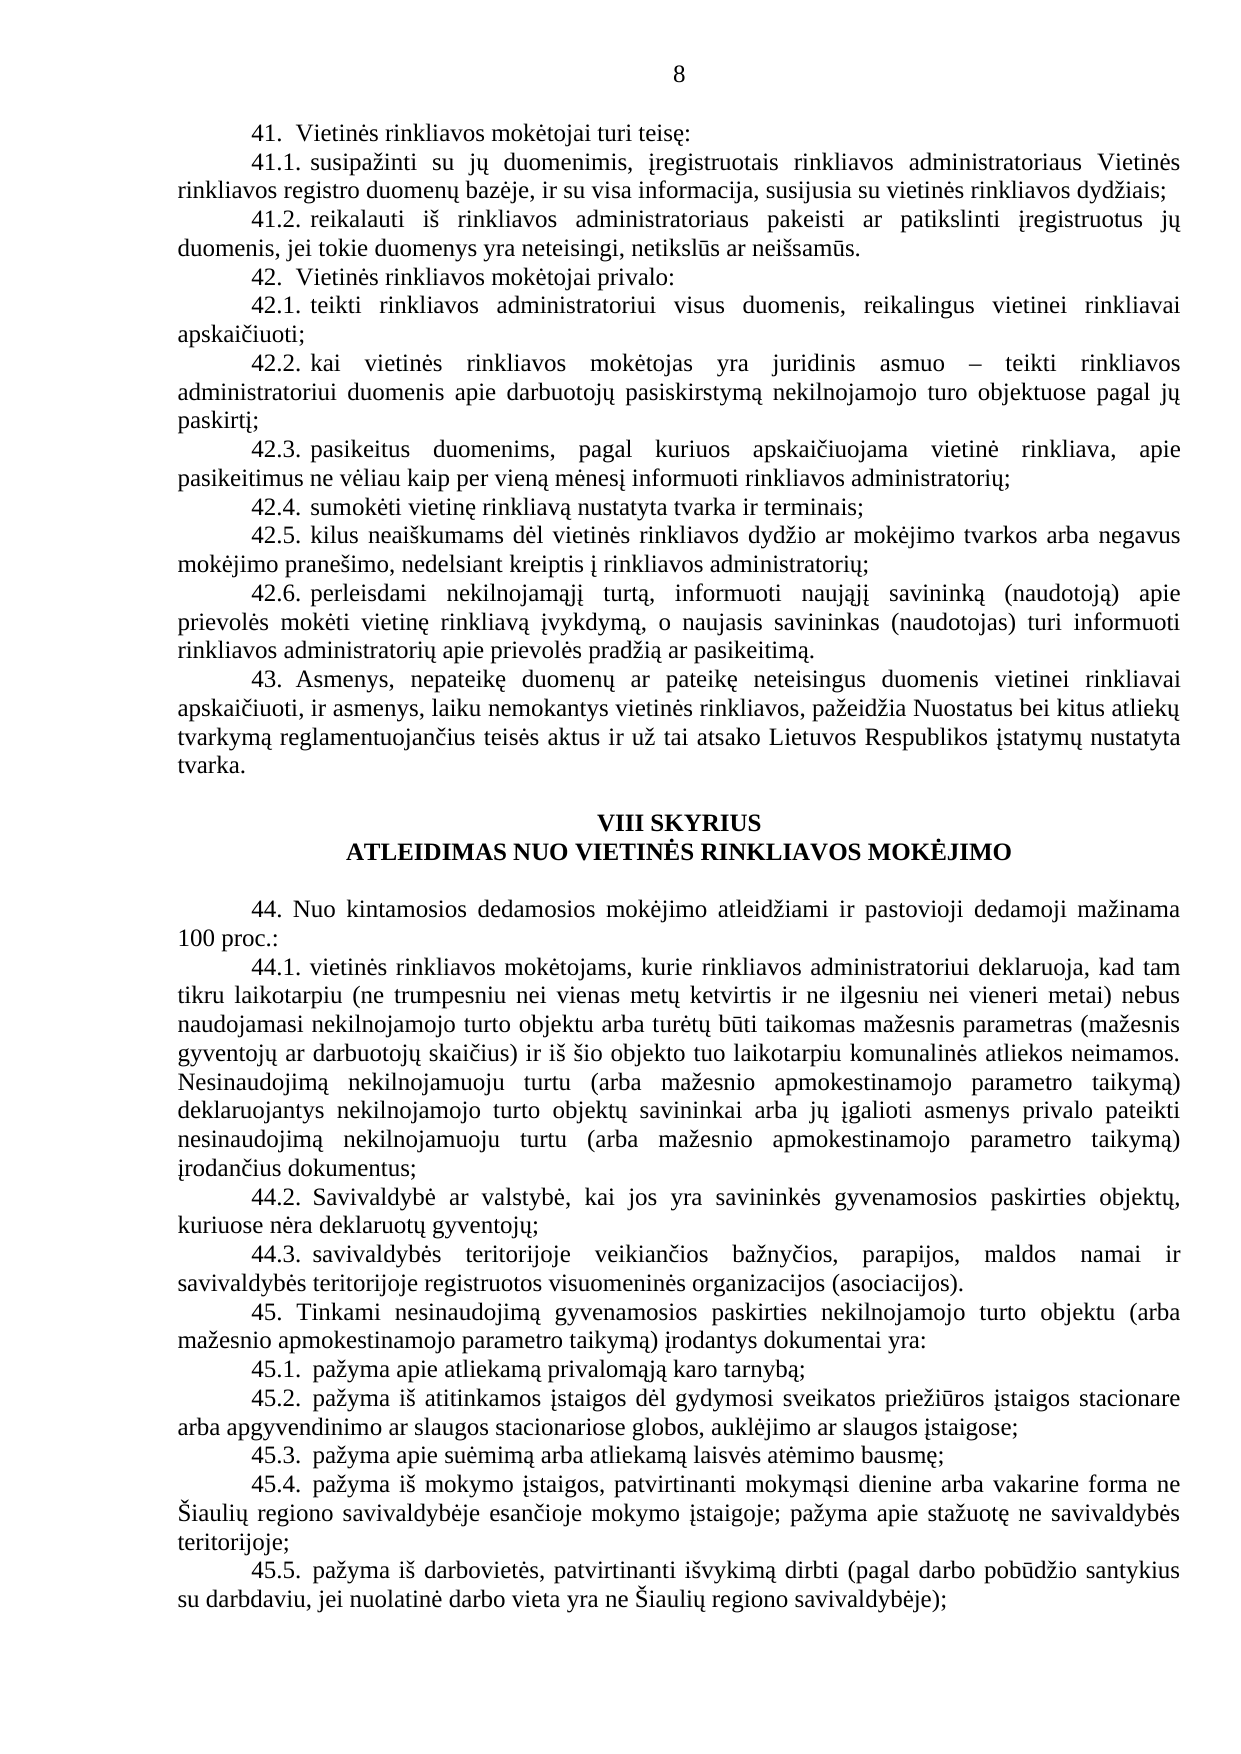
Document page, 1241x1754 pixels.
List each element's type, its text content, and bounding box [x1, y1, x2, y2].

text 45.2. pažyma iš atitinkamos įstaigos dėl gydymosi sveikatos priežiūros įstaigos stacionare arba apgyvendinimo ar slaugos stacionariose globos, auklėjimo ar slaugos įstaigose; [177, 1383, 1181, 1441]
text 41. Vietinės rinkliavos mokėtojai turi teisę: [177, 118, 1181, 147]
text 44. Nuo kintamosios dedamosios mokėjimo atleidžiami ir pastovioji dedamoji mažinama 100 proc.: [177, 894, 1181, 952]
text 42.2. kai vietinės rinkliavos mokėtojas yra juridinis asmuo – teikti rinkliavos administratoriui duomenis apie darbuotojų pasiskirstymą nekilnojamojo turo objektuose pagal jų paskirtį; [177, 348, 1181, 434]
text 45.3. pažyma apie suėmimą arba atliekamą laisvės atėmimo bausmę; [177, 1441, 1181, 1469]
text 45. Tinkami nesinaudojimą gyvenamosios paskirties nekilnojamojo turto objektu (arba mažesnio apmokestinamojo parametro taikymą) įrodantys dokumentai yra: [177, 1297, 1181, 1354]
text 45.5. pažyma iš darbovietės, patvirtinanti išvykimą dirbti (pagal darbo pobūdžio santykius su darbdaviu, jei nuolatinė darbo vieta yra ne Šiaulių regiono savivaldybėje); [177, 1556, 1181, 1613]
text 44.3. savivaldybės teritorijoje veikiančios bažnyčios, parapijos, maldos namai ir savivaldybės teritorijoje registruotos visuomeninės organizacijos (asociacijos). [177, 1239, 1181, 1297]
text 44.2. Savivaldybė ar valstybė, kai jos yra savininkės gyvenamosios paskirties objektų, kuriuose nėra deklaruotų gyventojų; [177, 1182, 1181, 1239]
text 42.3. pasikeitus duomenims, pagal kuriuos apskaičiuojama vietinė rinkliava, apie pasikeitimus ne vėliau kaip per vieną mėnesį informuoti rinkliavos administratorių; [177, 434, 1181, 492]
text ATLEIDIMAS NUO VIETINĖS RINKLIAVOS MOKĖJIMO [177, 837, 1181, 866]
text 42.5. kilus neaiškumams dėl vietinės rinkliavos dydžio ar mokėjimo tvarkos arba negavus mokėjimo pranešimo, nedelsiant kreiptis į rinkliavos administratorių; [177, 521, 1181, 578]
text 42. Vietinės rinkliavos mokėtojai privalo: [177, 262, 1181, 291]
text 45.1. pažyma apie atliekamą privalomąją karo tarnybą; [177, 1354, 1181, 1383]
text 43. Asmenys, nepateikę duomenų ar pateikę neteisingus duomenis vietinei rinkliavai apskaičiuoti, ir asmenys, laiku nemokantys vietinės rinkliavos, pažeidžia Nuostatus bei kitus atliekų tvarkymą reglamentuojančius teisės aktus ir už tai atsako Lietuvos Respublikos įstatymų nustatyta tvarka. [177, 664, 1181, 779]
text 42.4. sumokėti vietinę rinkliavą nustatyta tvarka ir terminais; [177, 492, 1181, 521]
text VIII SKYRIUS [177, 808, 1181, 837]
text 41.2. reikalauti iš rinkliavos administratoriaus pakeisti ar patikslinti įregistruotus jų duomenis, jei tokie duomenys yra neteisingi, netikslūs ar neišsamūs. [177, 204, 1181, 262]
text 41.1. susipažinti su jų duomenimis, įregistruotais rinkliavos administratoriaus Vietinės rinkliavos registro duomenų bazėje, ir su visa informacija, susijusia su vietinės rinkliavos dydžiais; [177, 147, 1181, 204]
text 42.1. teikti rinkliavos administratoriui visus duomenis, reikalingus vietinei rinkliavai apskaičiuoti; [177, 291, 1181, 348]
text 44.1. vietinės rinkliavos mokėtojams, kurie rinkliavos administratoriui deklaruoja, kad tam tikru laikotarpiu (ne trumpesniu nei vienas metų ketvirtis ir ne ilgesniu nei vieneri metai) nebus naudojamasi nekilnojamojo turto objektu arba turėtų būti taikomas mažesnis parametras (mažesnis gyventojų ar darbuotojų skaičius) ir iš šio objekto tuo laikotarpiu komunalinės atliekos neimamos. Nesinaudojimą nekilnojamuoju turtu (arba mažesnio apmokestinamojo parametro taikymą) deklaruojantys nekilnojamojo turto objektų savininkai arba jų įgalioti asmenys privalo pateikti nesinaudojimą nekilnojamuoju turtu (arba mažesnio apmokestinamojo parametro taikymą) įrodančius dokumentus; [177, 952, 1181, 1182]
text 42.6. perleisdami nekilnojamąjį turtą, informuoti naująjį savininką (naudotoją) apie prievolės mokėti vietinę rinkliavą įvykdymą, o naujasis savininkas (naudotojas) turi informuoti rinkliavos administratorių apie prievolės pradžią ar pasikeitimą. [177, 578, 1181, 664]
text 45.4. pažyma iš mokymo įstaigos, patvirtinanti mokymąsi dienine arba vakarine forma ne Šiaulių regiono savivaldybėje esančioje mokymo įstaigoje; pažyma apie stažuotę ne savivaldybės teritorijoje; [177, 1469, 1181, 1556]
